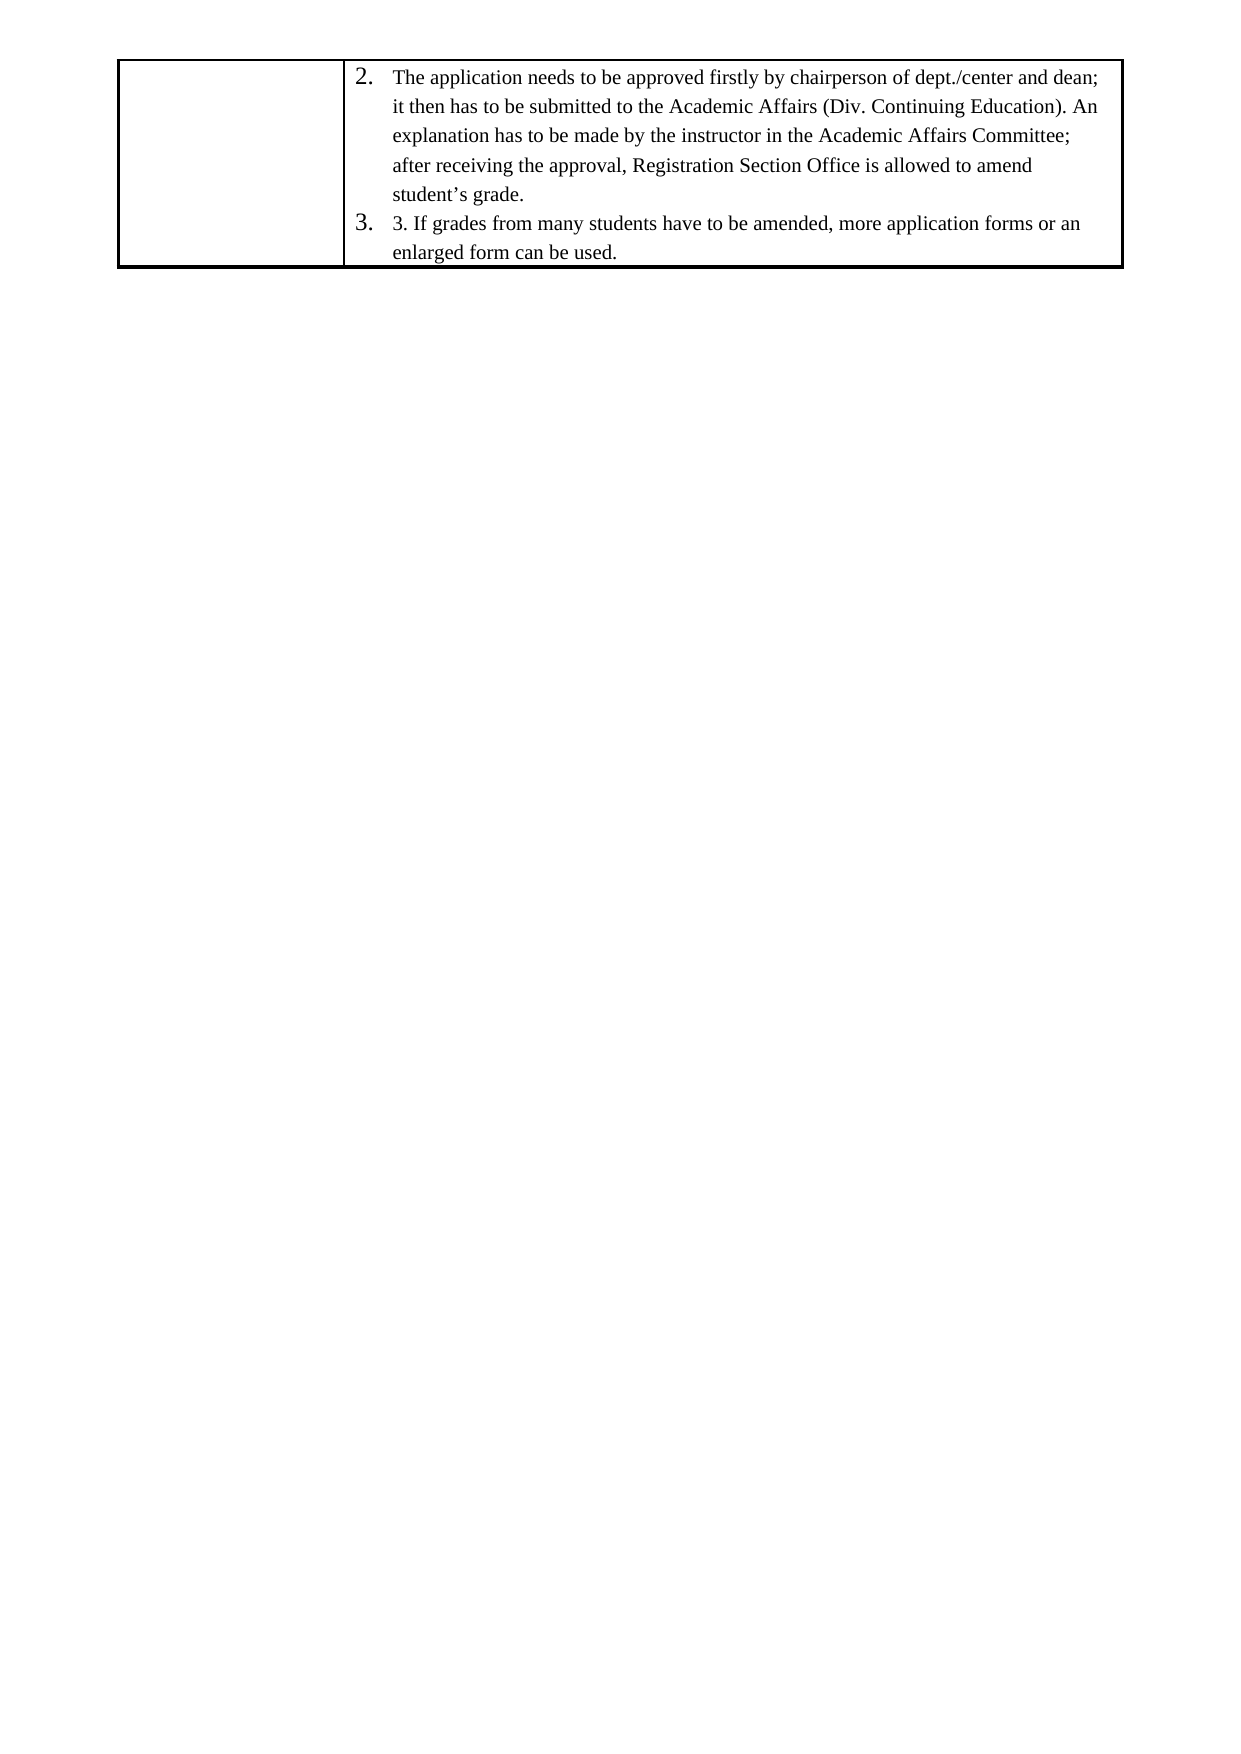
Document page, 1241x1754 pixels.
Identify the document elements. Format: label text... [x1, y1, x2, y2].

table_cell When applying for grade amendment, both the wrong and amended information should be submitted to Registration Section Office, such as exam. paper, record of original grade, submission of wrong grade and other assessment etc. Student’s name should be marked on the record of grade. The application needs to be approved firstly by chairperson of dept./center and dean; it then has to be submitted to the Academic Affairs (Div. Continuing Education). An explanation has to be made by the instructor in the Academic Affairs Committee; after receiving the approval, Registration Section Office is allowed to amend student’s grade. 3. If grades from many students have to be amended, more application forms or an enlarged form can be used. [345, 61, 1121, 265]
table_cell [120, 61, 343, 265]
